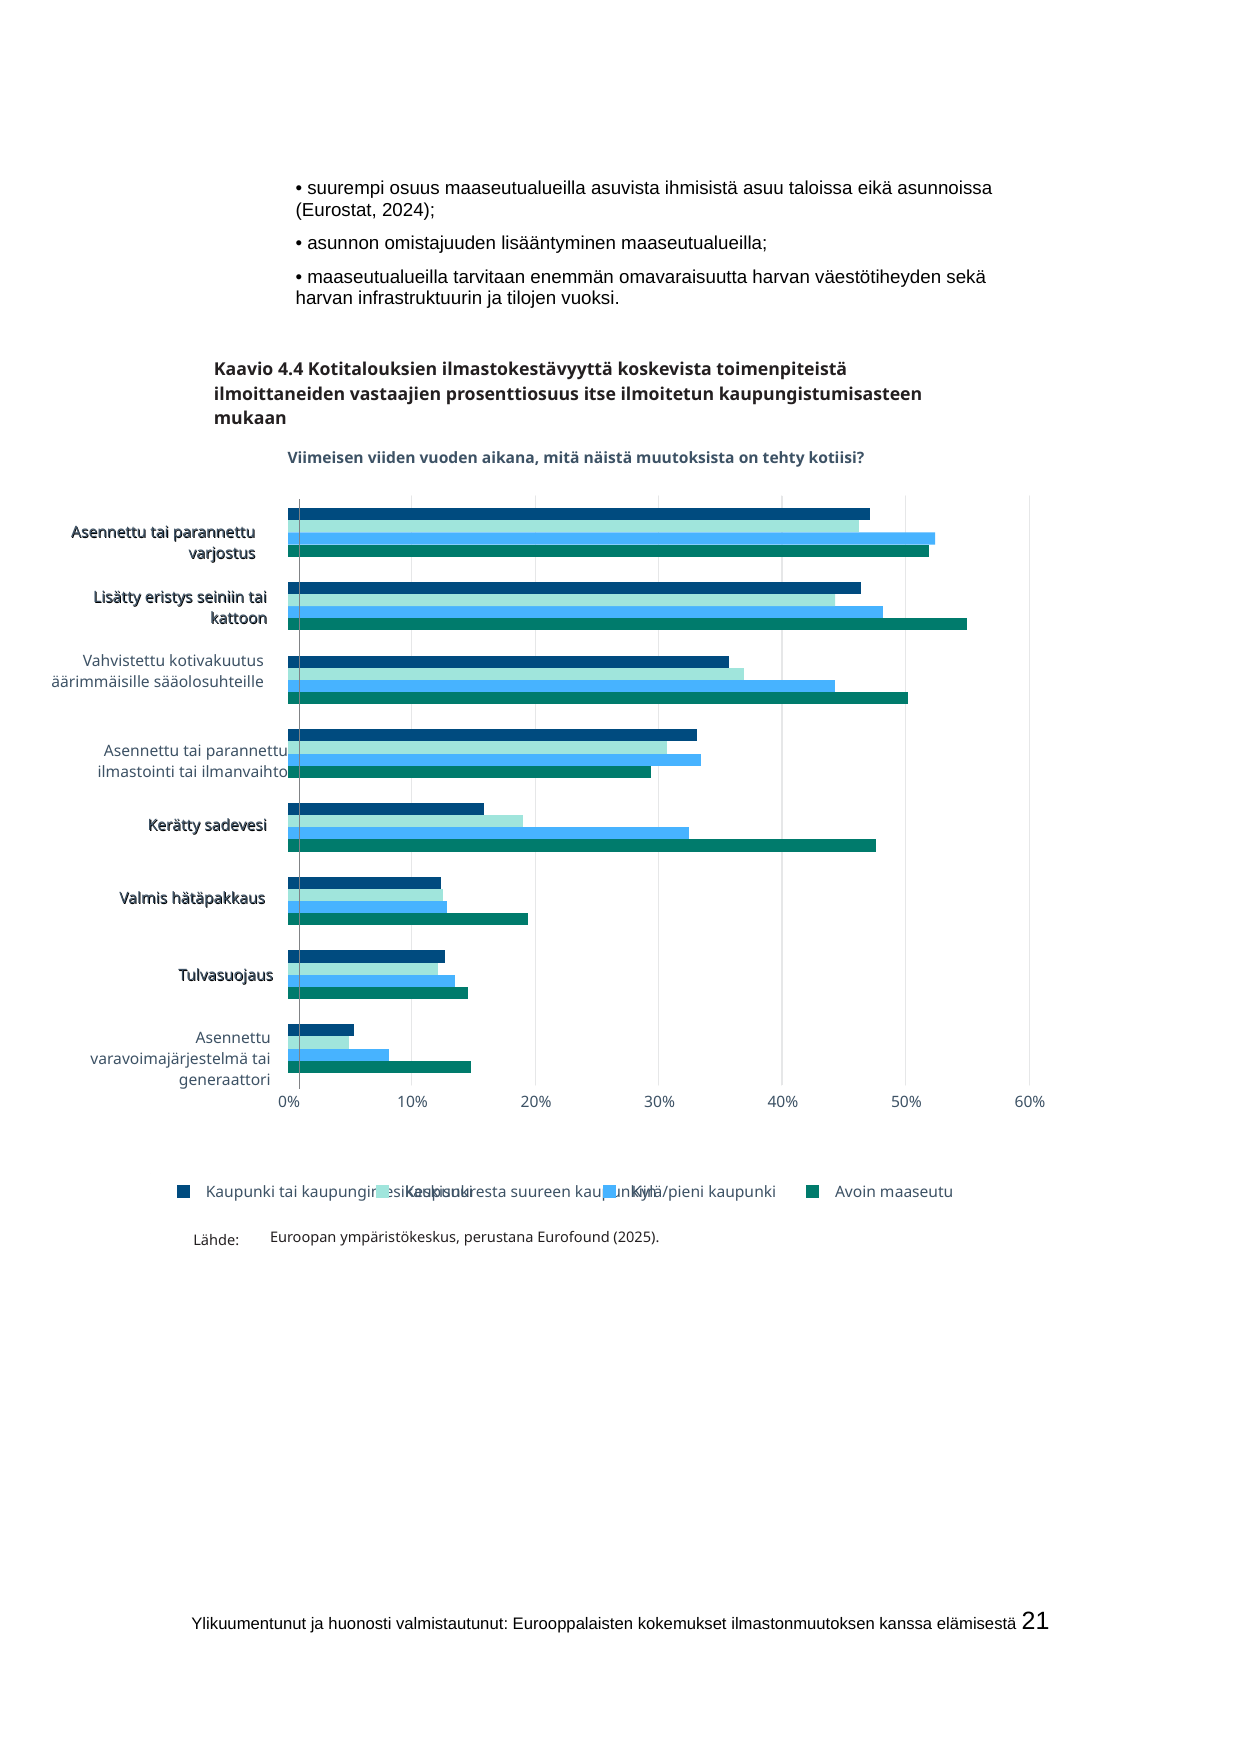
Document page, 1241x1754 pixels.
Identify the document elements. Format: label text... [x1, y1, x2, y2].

text • maaseutualueilla tarvitaan enemmän omavaraisuutta harvan väestötiheyden sekä harvan infrastruktuurin ja tilojen vuoksi. [295, 266, 1022, 309]
text • suurempi osuus maaseutualueilla asuvista ihmisistä asuu taloissa eikä asunnoissa (Eurostat, 2024); [295, 177, 1022, 220]
text • asunnon omistajuuden lisääntyminen maaseutualueilla; [295, 232, 1022, 254]
